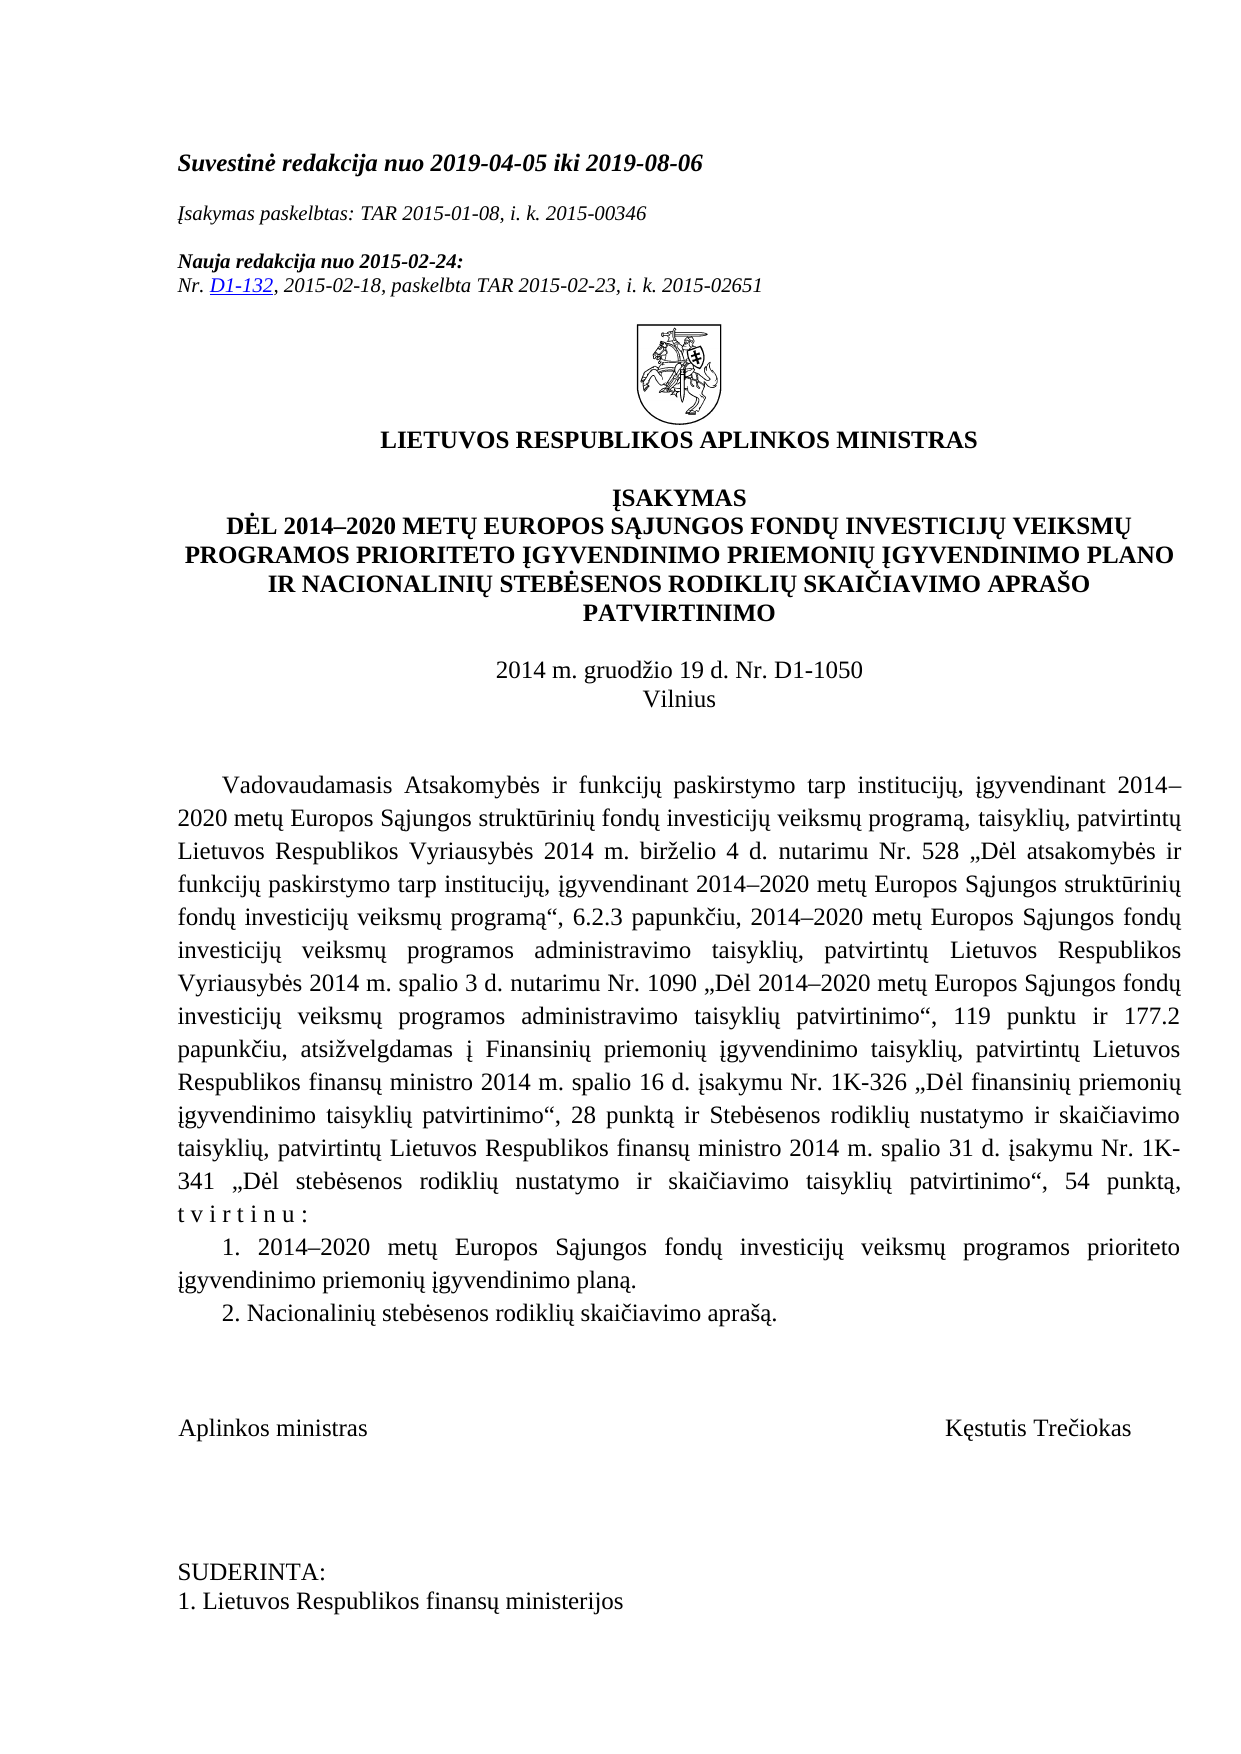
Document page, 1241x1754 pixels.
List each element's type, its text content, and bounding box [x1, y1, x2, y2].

text Įsakymas paskelbtas: TAR 2015-01-08, i. k. 2015-00346 [177, 201, 1181, 224]
text SUDERINTA: [177, 1557, 1181, 1586]
text Aplinkos ministras Kęstutis Trečiokas [178, 1413, 1178, 1442]
text ĮSAKYMAS [177, 483, 1181, 511]
text LIETUVOS RESPUBLIKOS APLINKOS MINISTRAS [177, 425, 1181, 454]
text 2014 m. gruodžio 19 d. Nr. D1-1050 [177, 655, 1181, 684]
text Vilnius [177, 684, 1181, 713]
text DĖL 2014–2020 METŲ EUROPOS SĄJUNGOS FONDŲ INVESTICIJŲ VEIKSMŲ PROGRAMOS PRIORITETO ĮGYVENDINIMO PRIEMONIŲ ĮGYVENDINIMO PLANO IR NACIONALINIŲ STEBĖSENOS RODIKLIŲ SKAIČIAVIMO APRAŠO PATVIRTINIMO [177, 511, 1181, 626]
text Vadovaudamasis Atsakomybės ir funkcijų paskirstymo tarp institucijų, įgyvendinant 2014–2020 metų Europos Sąjungos struktūrinių fondų investicijų veiksmų programą, taisyklių, patvirtintų Lietuvos Respublikos Vyriausybės 2014 m. birželio 4 d. nutarimu Nr. 528 „Dėl atsakomybės ir funkcijų paskirstymo tarp institucijų, įgyvendinant 2014–2020 metų Europos Sąjungos struktūrinių fondų investicijų veiksmų programą“, 6.2.3 papunkčiu, 2014–2020 metų Europos Sąjungos fondų investicijų veiksmų programos administravimo taisyklių, patvirtintų Lietuvos Respublikos Vyriausybės 2014 m. spalio 3 d. nutarimu Nr. 1090 „Dėl 2014–2020 metų Europos Sąjungos fondų investicijų veiksmų programos administravimo taisyklių patvirtinimo“, 119 punktu ir 177.2 papunkčiu, atsižvelgdamas į Finansinių priemonių įgyvendinimo taisyklių, patvirtintų Lietuvos Respublikos finansų ministro 2014 m. spalio 16 d. įsakymu Nr. 1K-326 „Dėl finansinių priemonių įgyvendinimo taisyklių patvirtinimo“, 28 punktą ir Stebėsenos rodiklių nustatymo ir skaičiavimo taisyklių, patvirtintų Lietuvos Respublikos finansų ministro 2014 m. spalio 31 d. įsakymu Nr. 1K-341 „Dėl stebėsenos rodiklių nustatymo ir skaičiavimo taisyklių patvirtinimo“, 54 punktą, tvirtinu: [177, 770, 1181, 1228]
text 1. Lietuvos Respublikos finansų ministerijos [177, 1586, 1181, 1615]
text Nauja redakcija nuo 2015-02-24: [177, 249, 1181, 273]
text Suvestinė redakcija nuo 2019-04-05 iki 2019-08-06 [177, 148, 1181, 176]
text Nr. D1-132, 2015-02-18, paskelbta TAR 2015-02-23, i. k. 2015-02651 [177, 273, 1181, 297]
text 2. Nacionalinių stebėsenos rodiklių skaičiavimo aprašą. [177, 1298, 1181, 1327]
text 1. 2014–2020 metų Europos Sąjungos fondų investicijų veiksmų programos prioriteto įgyvendinimo priemonių įgyvendinimo planą. [177, 1232, 1181, 1294]
